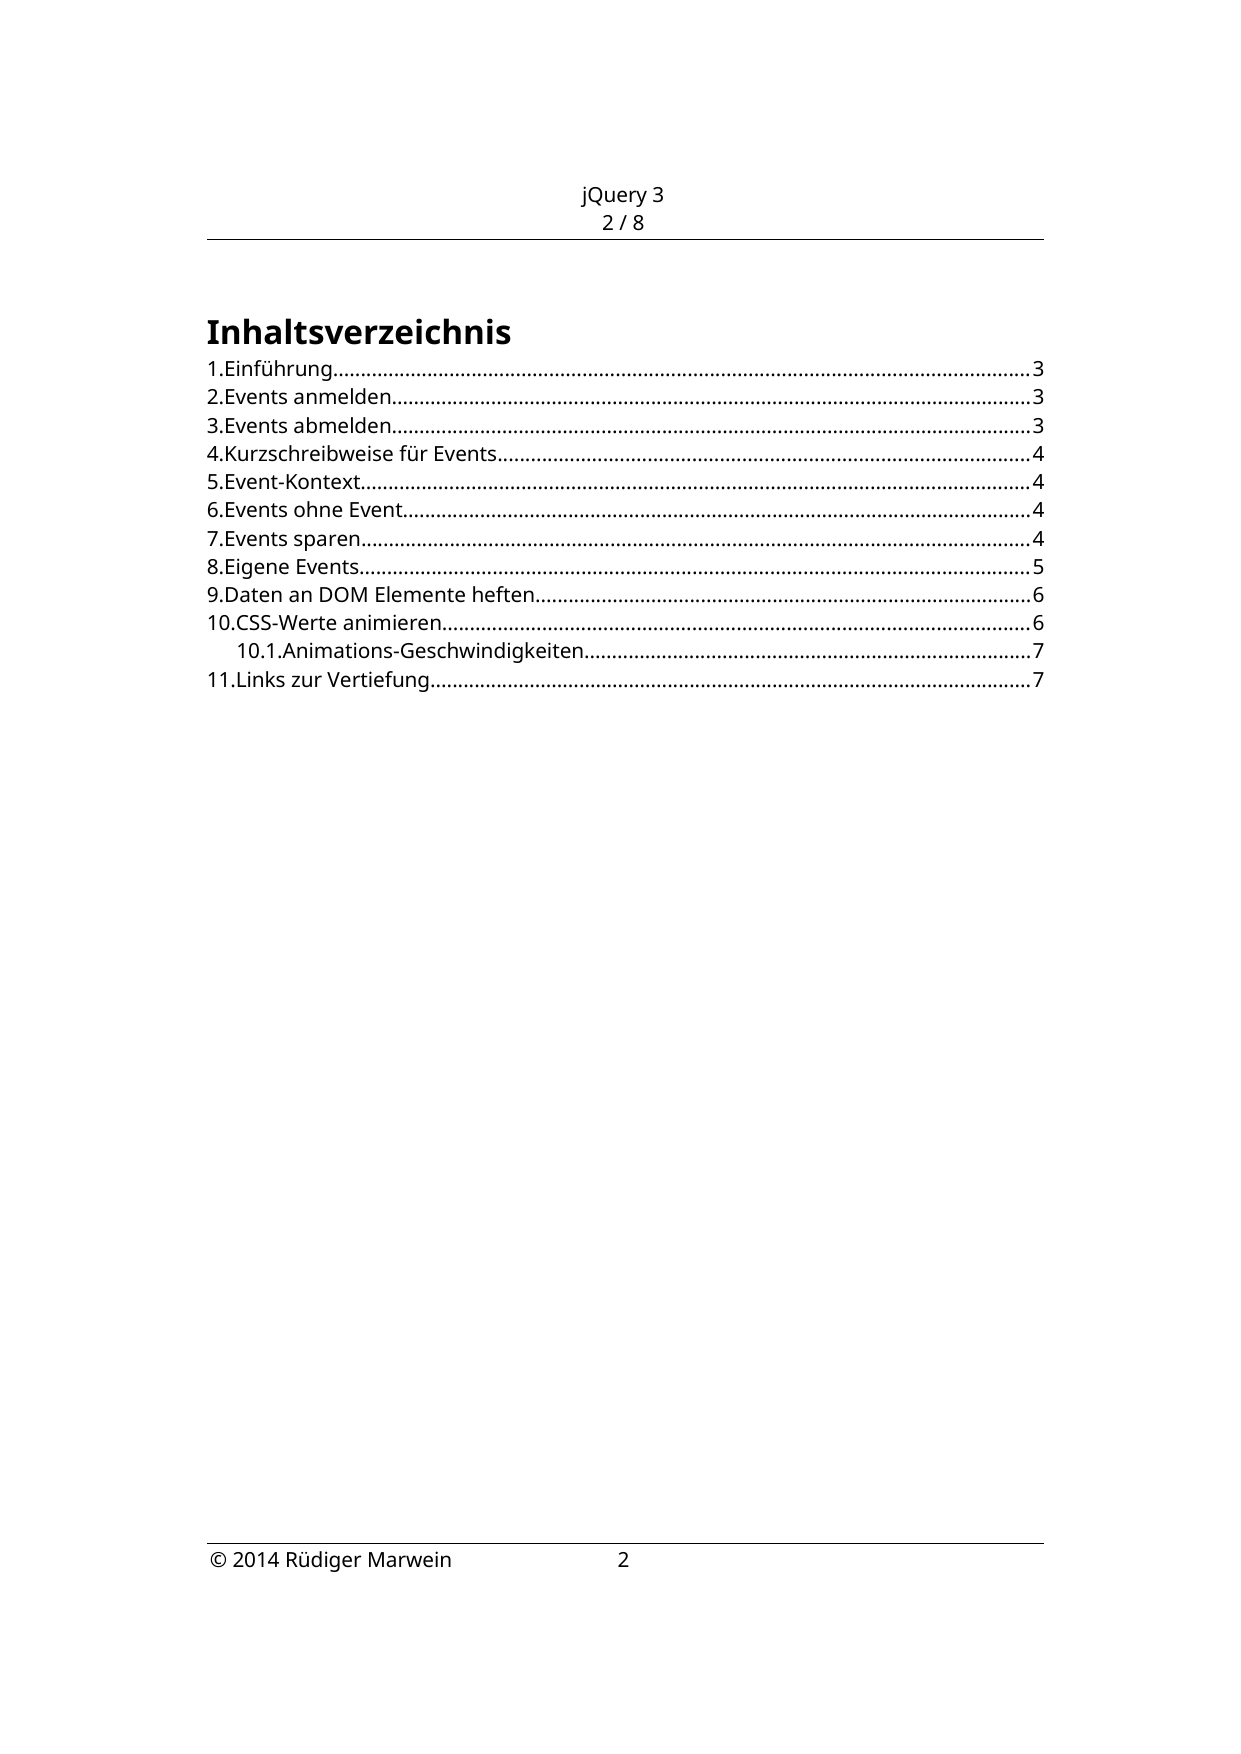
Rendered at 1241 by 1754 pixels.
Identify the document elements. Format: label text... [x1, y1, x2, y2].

text 10.1.Animations-Geschwindigkeiten 7 [236, 637, 1044, 665]
text 3.Events abmelden 3 [207, 411, 1044, 439]
text 10.CSS-Werte animieren 6 [207, 608, 1044, 637]
text 8.Eigene Events 5 [207, 552, 1044, 580]
text 1.Einführung 3 [207, 354, 1044, 382]
text 2.Events anmelden 3 [207, 382, 1044, 411]
subtitle Inhaltsverzeichnis [207, 309, 1044, 354]
text 9.Daten an DOM Elemente heften 6 [207, 580, 1044, 608]
text 11.Links zur Vertiefung 7 [207, 665, 1044, 693]
text 6.Events ohne Event 4 [207, 495, 1044, 524]
text 4.Kurzschreibweise für Events 4 [207, 439, 1044, 467]
text 7.Events sparen 4 [207, 524, 1044, 552]
text 5.Event-Kontext 4 [207, 467, 1044, 495]
